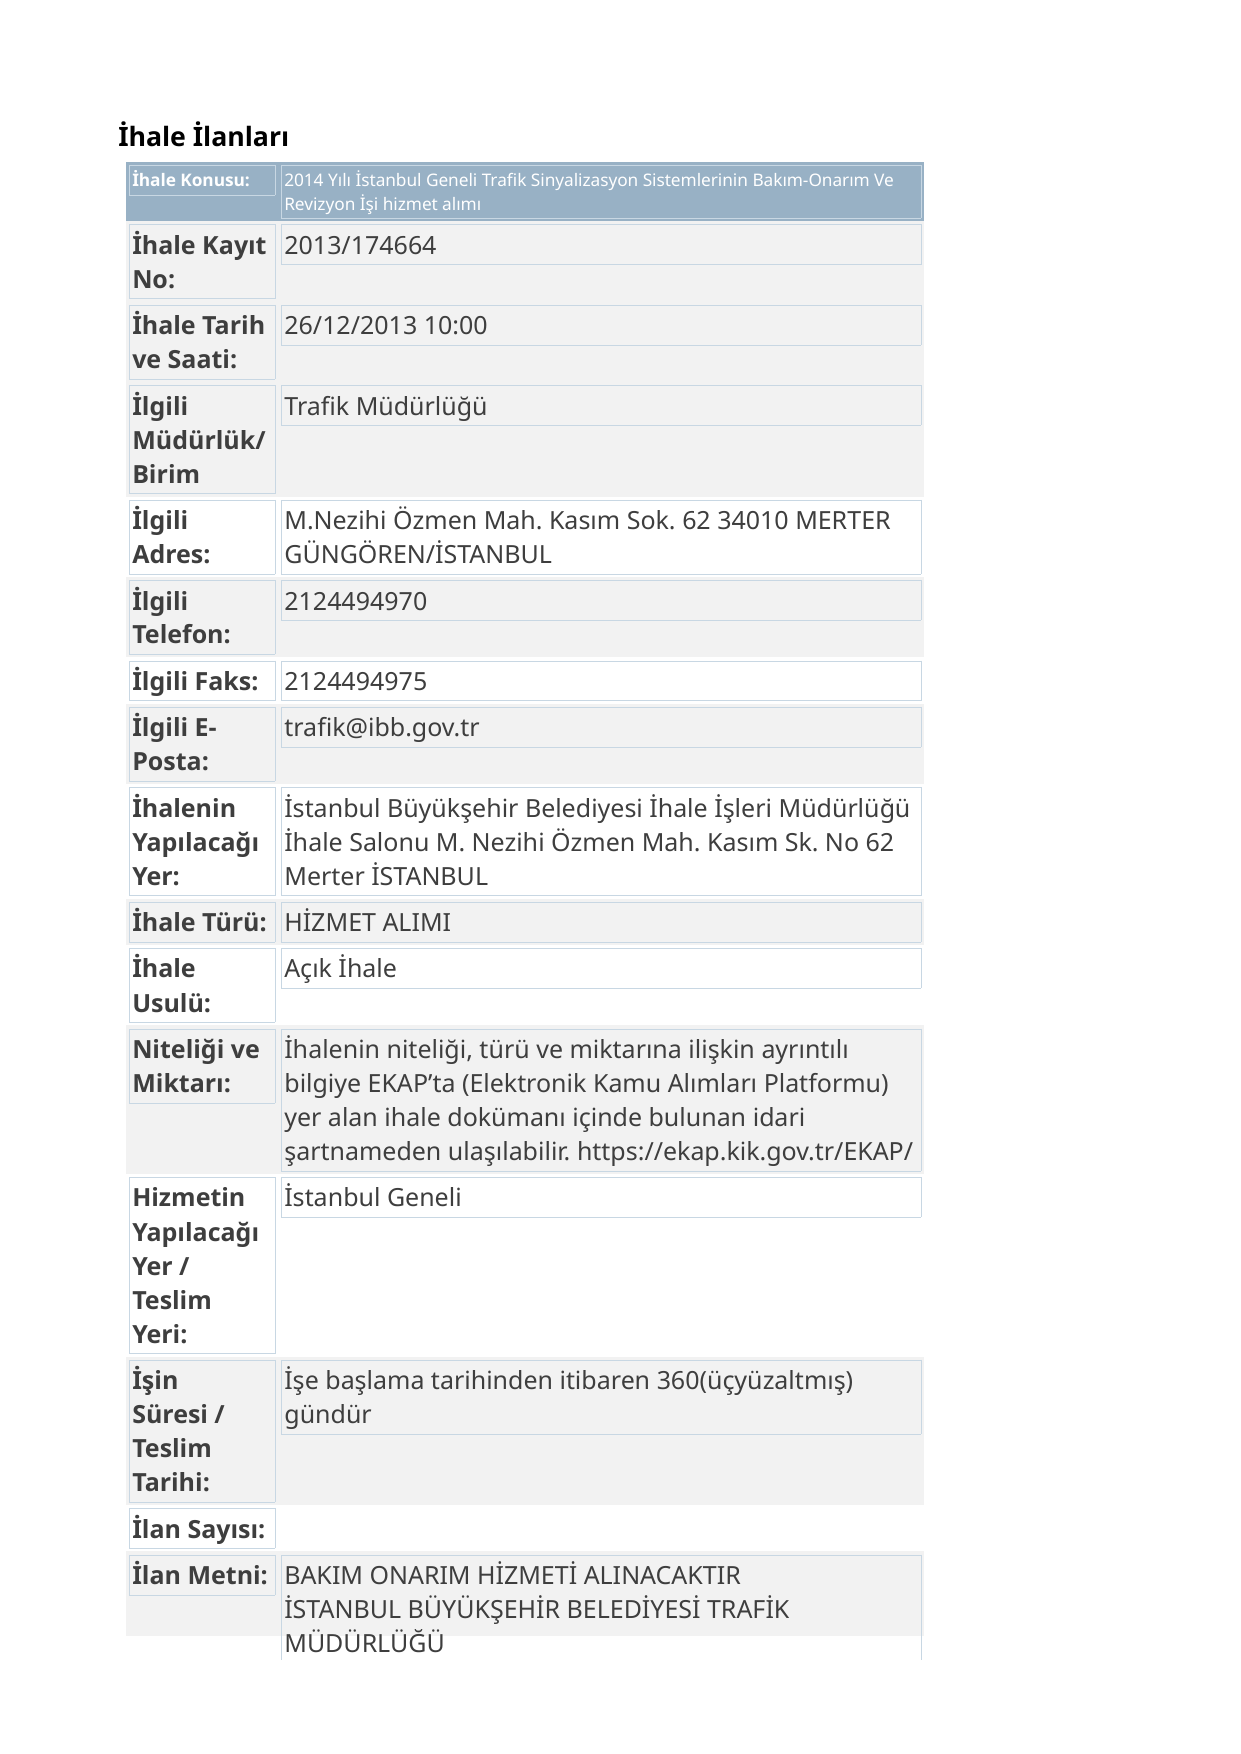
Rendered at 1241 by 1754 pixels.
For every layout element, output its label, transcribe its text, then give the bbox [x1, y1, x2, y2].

table_cell HİZMET ALIMI [278, 899, 924, 945]
table_cell 26/12/2013 10:00 [278, 302, 924, 382]
table_cell 2124494970 [278, 577, 924, 657]
table_cell İlgili Faks: [126, 658, 278, 704]
table_cell İlgili Müdürlük/Birim [126, 382, 278, 497]
table_cell Açık İhale [278, 945, 924, 1025]
table_header [126, 162, 955, 1636]
table_cell İlan Metni: [126, 1551, 278, 1636]
table_cell Trafik Müdürlüğü [278, 382, 924, 497]
table_cell 2013/174664 [278, 221, 924, 302]
table_header [118, 154, 963, 1636]
table_cell İlgili E-Posta: [126, 704, 278, 784]
table_cell İşe başlama tarihinden itibaren 360(üçyüzaltmış) gündür [278, 1357, 924, 1505]
table_cell İlgili Telefon: [126, 577, 278, 657]
table_cell İlgili Adres: [126, 497, 278, 577]
table_cell İşin Süresi / Teslim Tarihi: [126, 1357, 278, 1505]
table_cell İhalenin Yapılacağı Yer: [126, 784, 278, 899]
table_cell İhale Usulü: [126, 945, 278, 1025]
table_cell İstanbul Büyükşehir Belediyesi İhale İşleri Müdürlüğü İhale Salonu M. Nezihi Özmen Mah. Kasım Sk. No 62 Merter İSTANBUL [278, 784, 924, 899]
table_header İhale Konusu: [126, 162, 278, 221]
table_header 2014 Yılı İstanbul Geneli Trafik Sinyalizasyon Sistemlerinin Bakım-Onarım Ve Revizyon İşi hizmet alımı [278, 162, 924, 221]
table_cell İhale Tarih ve Saati: [126, 302, 278, 382]
table_cell [278, 1505, 924, 1551]
table_cell İlan Sayısı: [126, 1505, 278, 1551]
table_cell Niteliği ve Miktarı: [126, 1025, 278, 1174]
text İhale İlanları [118, 118, 1122, 154]
table_cell İstanbul Geneli [278, 1174, 924, 1357]
table_cell İhale Kayıt No: [126, 221, 278, 302]
table_cell İhale Türü: [126, 899, 278, 945]
table_cell M.Nezihi Özmen Mah. Kasım Sok. 62 34010 MERTER GÜNGÖREN/İSTANBUL [278, 497, 924, 577]
table_cell Hizmetin Yapılacağı Yer / Teslim Yeri: [126, 1174, 278, 1357]
table_cell İhalenin niteliği, türü ve miktarına ilişkin ayrıntılı bilgiye EKAP’ta (Elektronik Kamu Alımları Platformu) yer alan ihale dokümanı içinde bulunan idari şartnameden ulaşılabilir. https://ekap.kik.gov.tr/EKAP/ [278, 1025, 924, 1174]
table_cell trafik@ibb.gov.tr [278, 704, 924, 784]
table_cell 2124494975 [278, 658, 924, 704]
